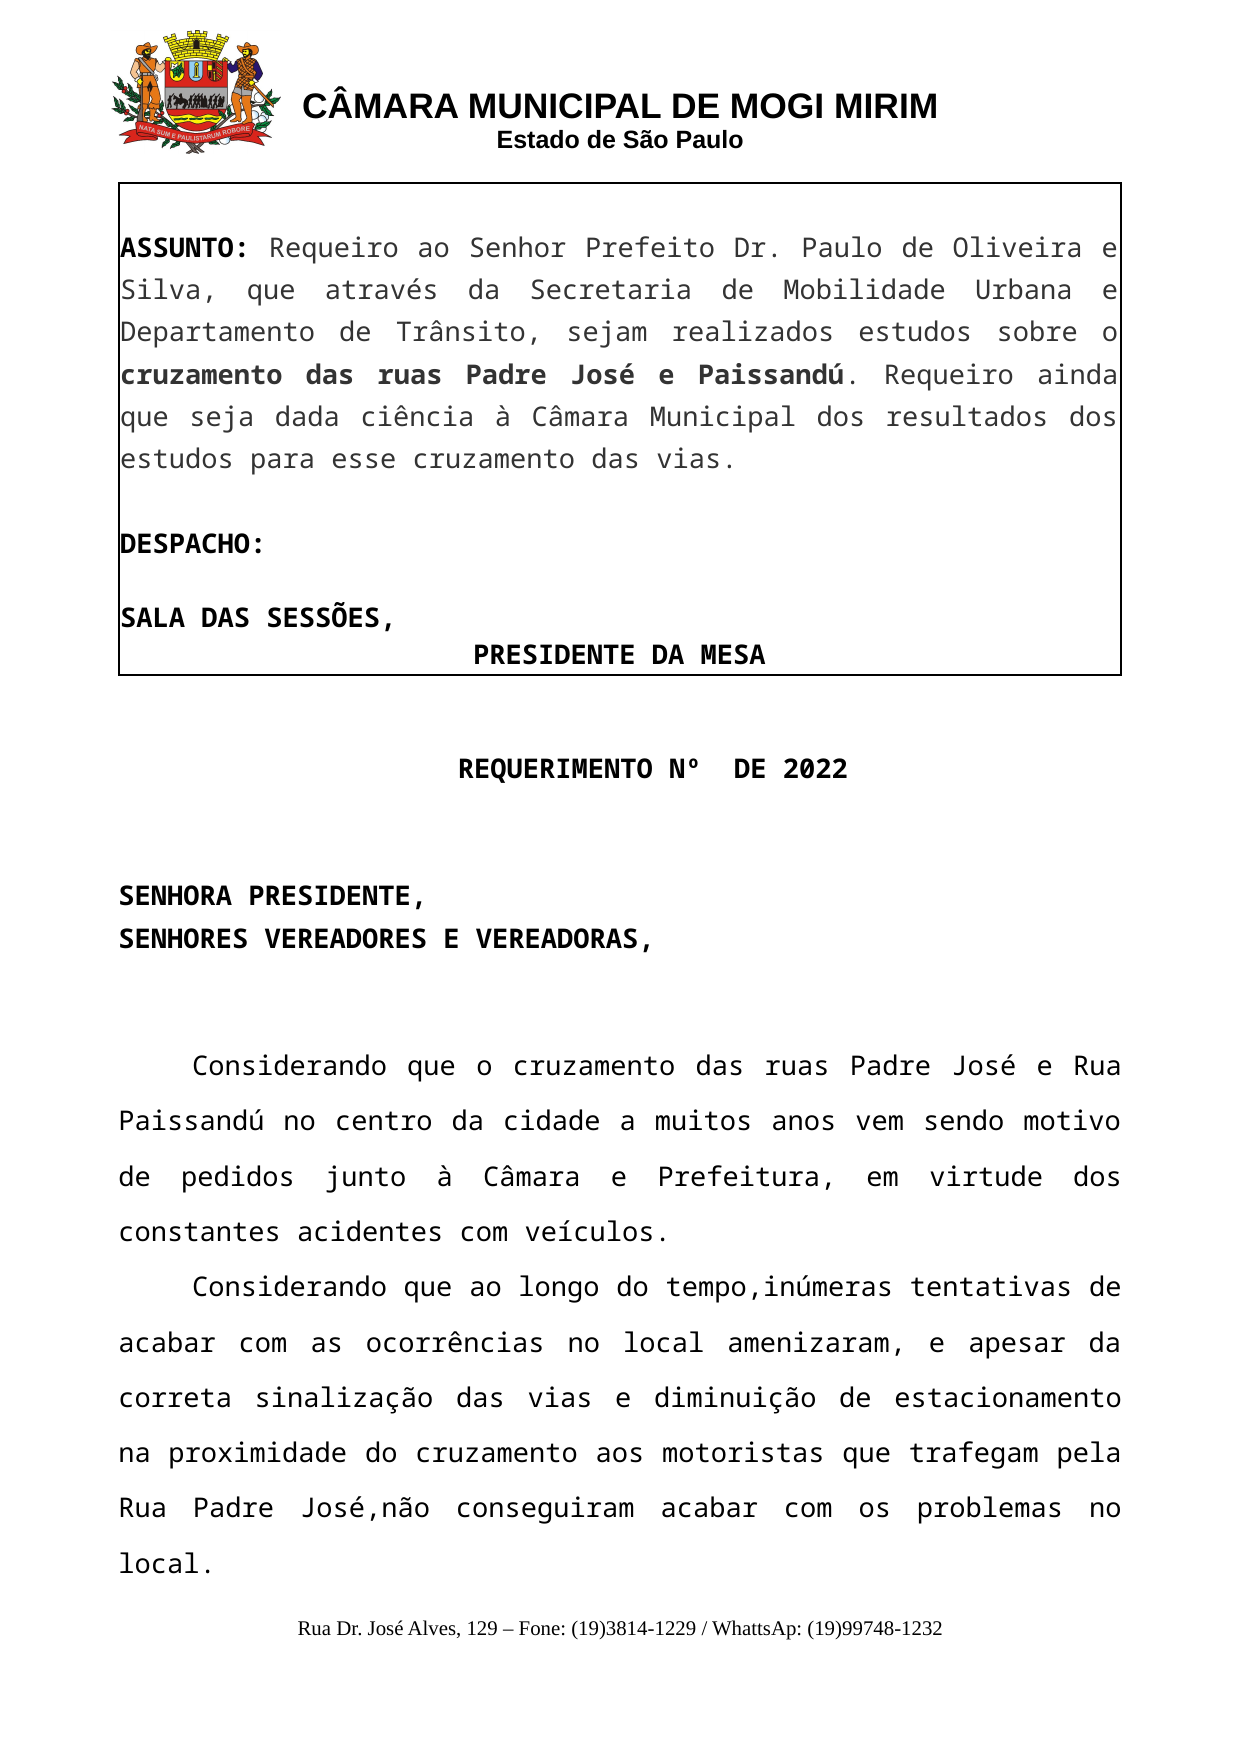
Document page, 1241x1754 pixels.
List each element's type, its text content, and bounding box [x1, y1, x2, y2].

text REQUERIMENTO Nº DE 2022 [118, 750, 1122, 787]
text Considerando que ao longo do tempo,inúmeras tentativas de acabar com as ocorrências no local amenizaram, e apesar da correta sinalização das vias e diminuição de estacionamento na proximidade do cruzamento aos motoristas que trafegam pela Rua Padre José,não conseguiram acabar com os problemas no local. [118, 1268, 1122, 1581]
text SENHORES VEREADORES E VEREADORAS, [118, 919, 1122, 956]
text Considerando que o cruzamento das ruas Padre José e Rua Paissandú no centro da cidade a muitos anos vem sendo motivo de pedidos junto à Câmara e Prefeitura, em virtude dos constantes acidentes com veículos. [118, 1046, 1122, 1249]
text SALA DAS SESSÕES, [120, 595, 1120, 632]
text SENHORA PRESIDENTE, [118, 877, 1122, 914]
text DESPACHO: [120, 521, 1120, 562]
text PRESIDENTE DA MESA [120, 632, 1120, 674]
picture [110, 30, 282, 154]
text ASSUNTO: Requeiro ao Senhor Prefeito Dr. Paulo de Oliveira e Silva, que através da Secretaria de Mobilidade Urbana e Departamento de Trânsito, sejam realizados estudos sobre o cruzamento das ruas Padre José e Paissandú. Requeiro ainda que seja dada ciência à Câmara Municipal dos resultados dos estudos para esse cruzamento das vias. [120, 224, 1120, 477]
